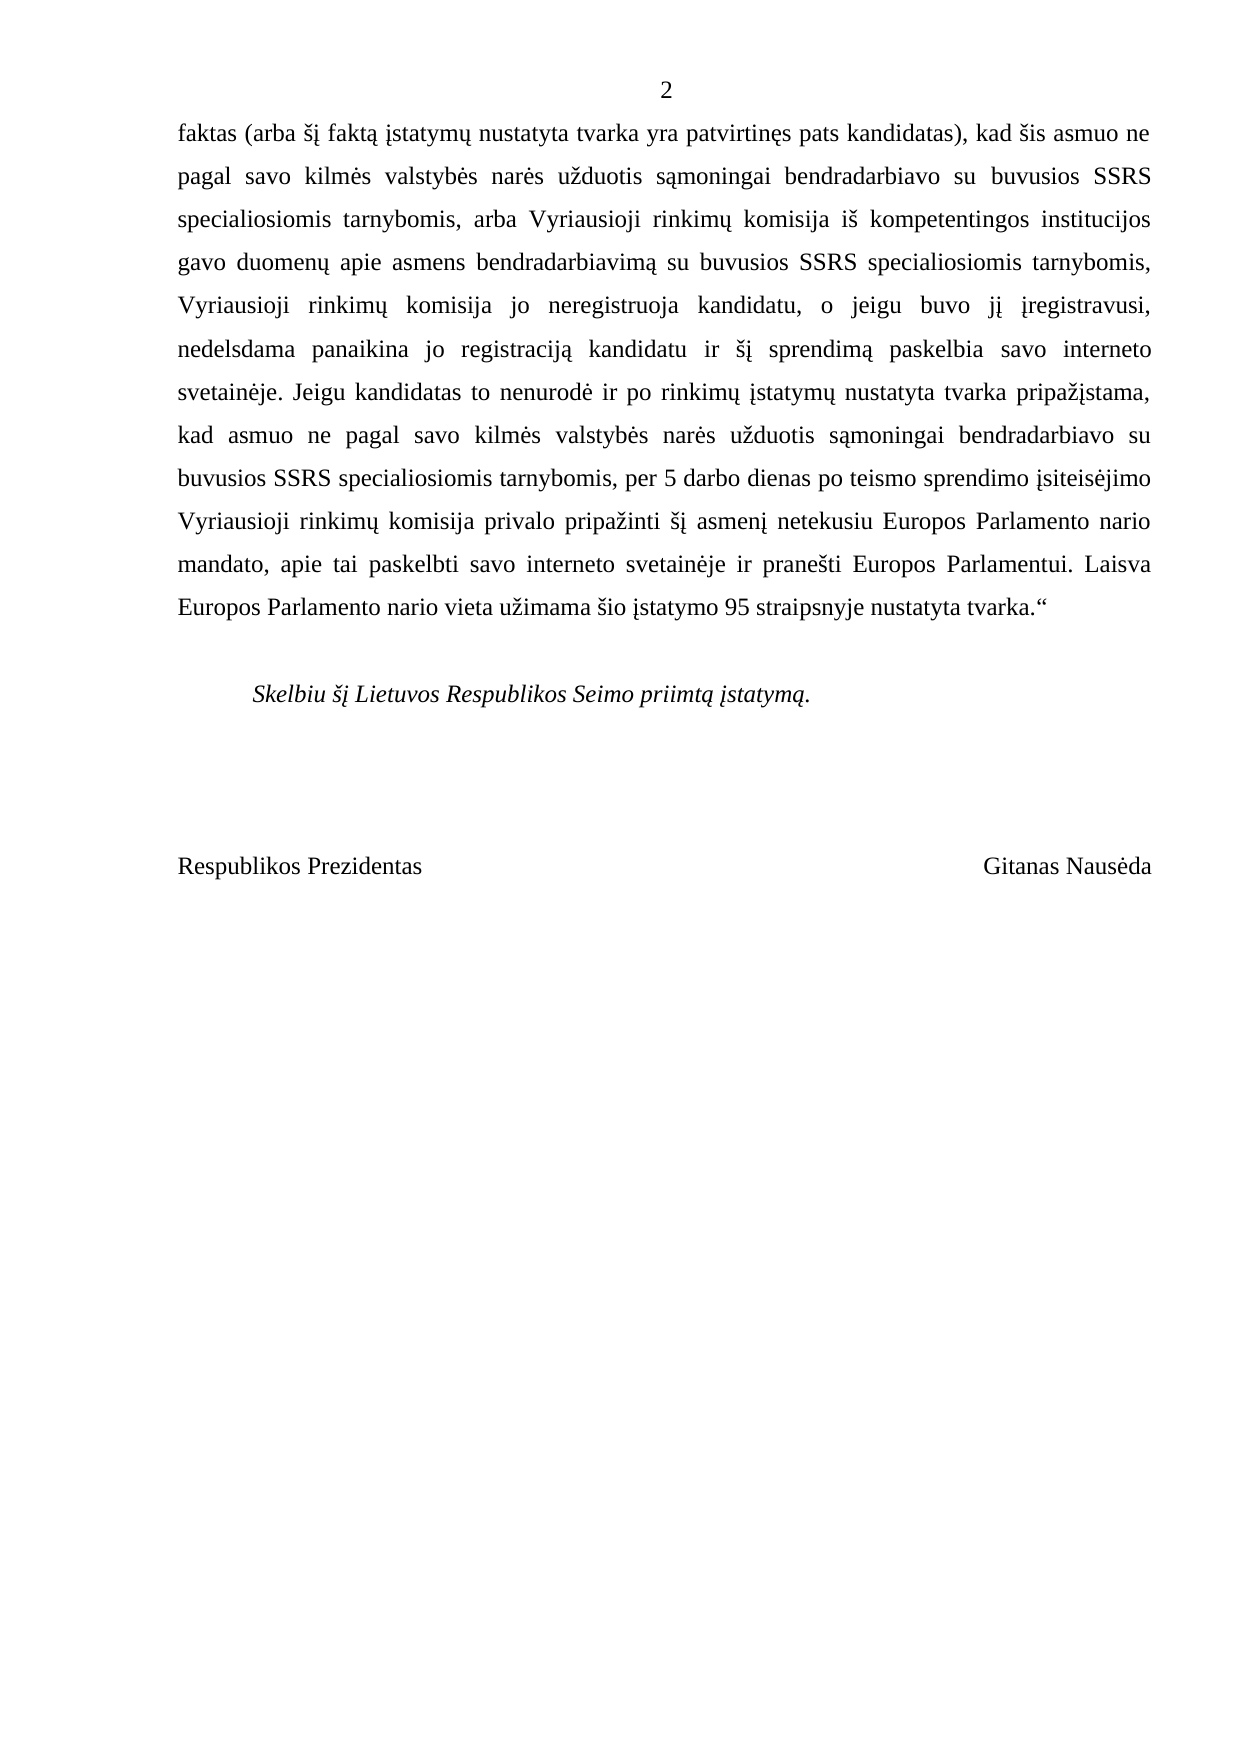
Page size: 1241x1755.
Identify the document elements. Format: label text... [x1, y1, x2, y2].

text Skelbiu šį Lietuvos Respublikos Seimo priimtą įstatymą. [177, 679, 1152, 707]
text Respublikos Prezidentas Gitanas Nausėda [177, 851, 1152, 880]
text faktas (arba šį faktą įstatymų nustatyta tvarka yra patvirtinęs pats kandidatas), kad šis asmuo ne pagal savo kilmės valstybės narės užduotis sąmoningai bendradarbiavo su buvusios SSRS specialiosiomis tarnybomis, arba Vyriausioji rinkimų komisija iš kompetentingos institucijos gavo duomenų apie asmens bendradarbiavimą su buvusios SSRS specialiosiomis tarnybomis, Vyriausioji rinkimų komisija jo neregistruoja kandidatu, o jeigu buvo jį įregistravusi, nedelsdama panaikina jo registraciją kandidatu ir šį sprendimą paskelbia savo interneto svetainėje. Jeigu kandidatas to nenurodė ir po rinkimų įstatymų nustatyta tvarka pripažįstama, kad asmuo ne pagal savo kilmės valstybės narės užduotis sąmoningai bendradarbiavo su buvusios SSRS specialiosiomis tarnybomis, per 5 darbo dienas po teismo sprendimo įsiteisėjimo Vyriausioji rinkimų komisija privalo pripažinti šį asmenį netekusiu Europos Parlamento nario mandato, apie tai paskelbti savo interneto svetainėje ir pranešti Europos Parlamentui. Laisva Europos Parlamento nario vieta užimama šio įstatymo 95 straipsnyje nustatyta tvarka.“ [177, 118, 1152, 621]
